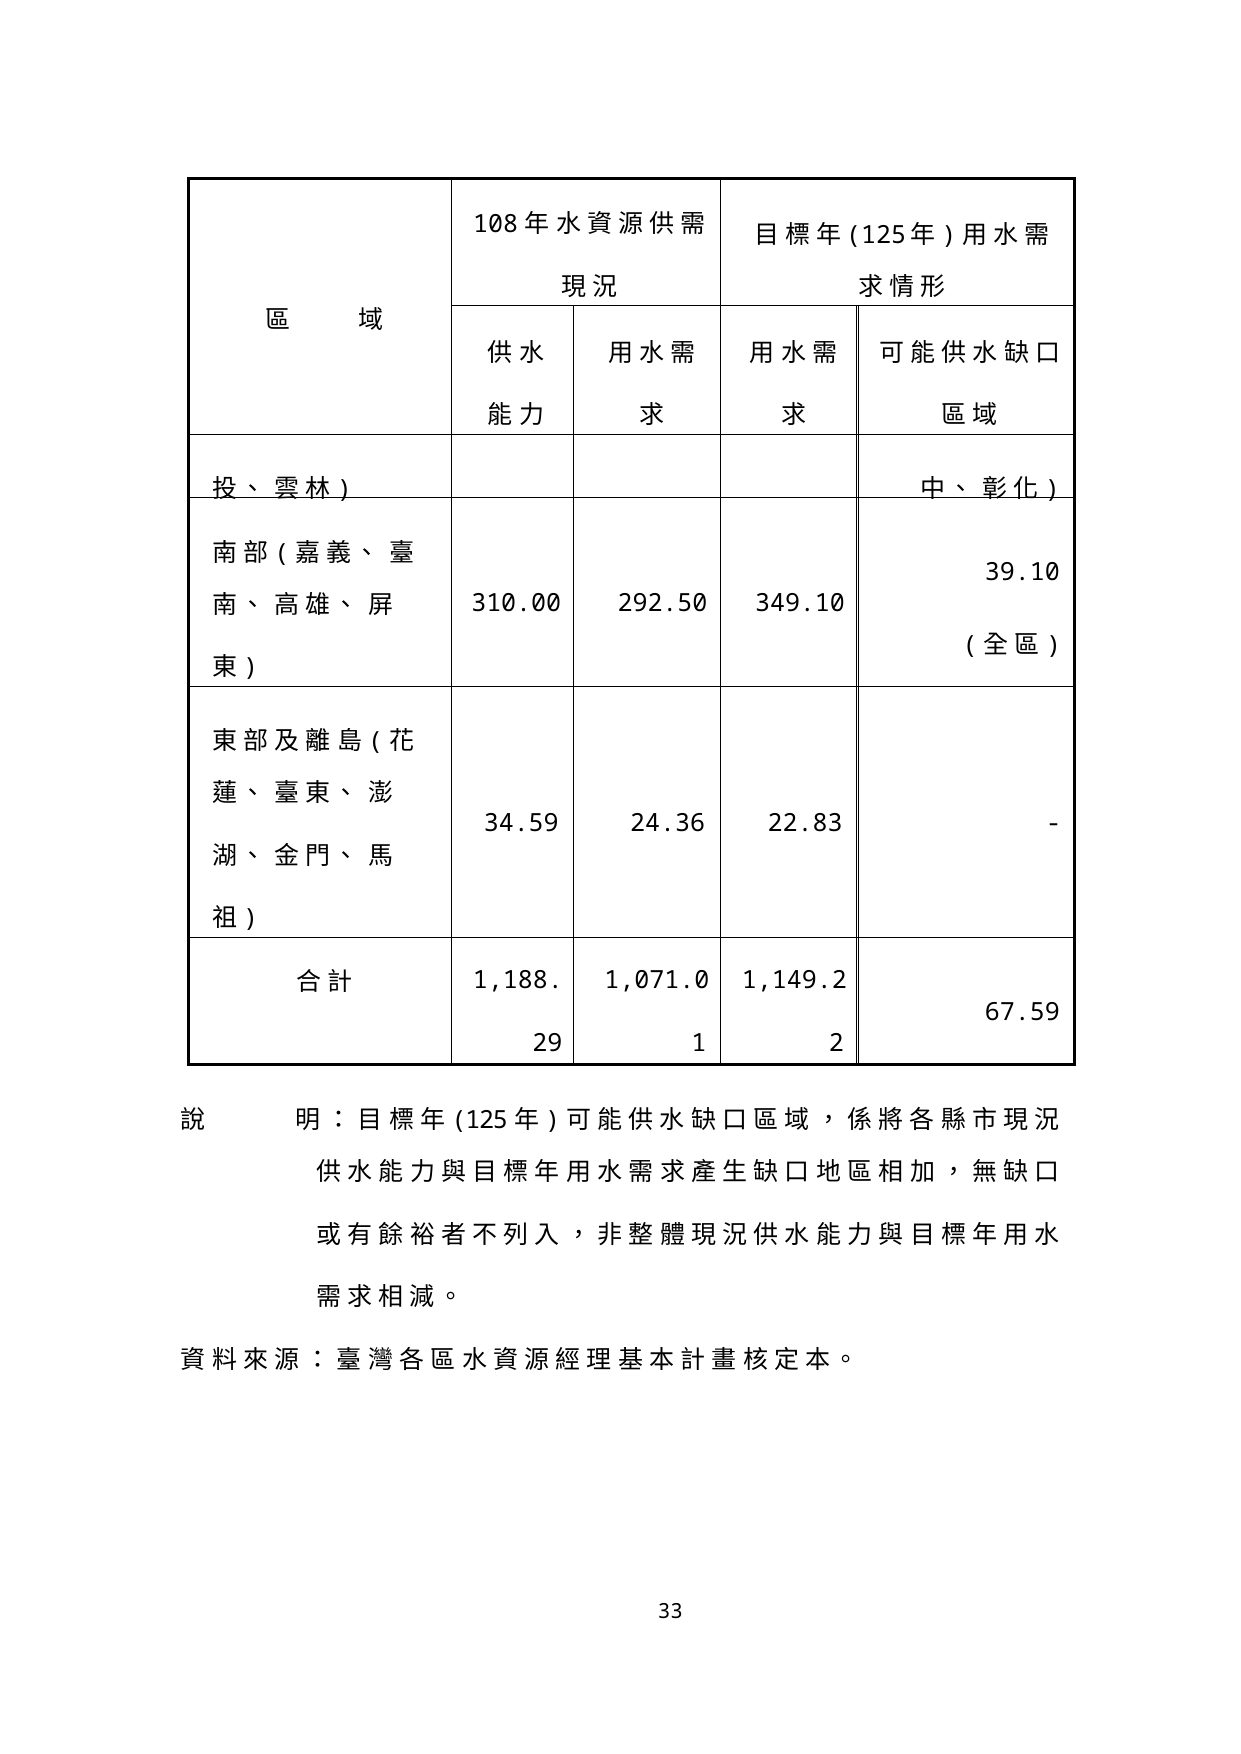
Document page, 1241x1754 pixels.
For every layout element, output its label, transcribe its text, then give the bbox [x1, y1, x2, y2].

table_cell 39.10 (全區) [859, 498, 1073, 686]
text 資料來源：臺灣各區水資源經理基本計畫核定本。 [177, 1316, 1071, 1378]
table_cell 東部及離島(花蓮、臺東、澎湖、金門、馬祖) [190, 687, 451, 937]
table_cell 310.00 [452, 498, 573, 686]
table_cell 24.36 [574, 687, 720, 937]
table_cell 34.59 [452, 687, 573, 937]
table_cell 南部(嘉義、臺南、高雄、屏東) [190, 498, 451, 686]
table_cell [452, 435, 573, 497]
table_cell 用水需求 [574, 306, 720, 433]
table_cell 用水需求 [721, 306, 856, 433]
table_cell 292.50 [574, 498, 720, 686]
table_header 目標年(125年)用水需求情形 [721, 180, 1073, 305]
table_cell 合計 [190, 938, 451, 1063]
table_header 108年水資源供需現況 [452, 180, 720, 305]
table_header 區 域 [190, 180, 451, 433]
table_cell 中、彰化) [859, 435, 1073, 497]
table_cell 349.10 [721, 498, 856, 686]
table_cell 投、雲林) [190, 435, 451, 497]
table_cell 可能供水缺口區域 [859, 306, 1073, 433]
table_cell 67.59 [859, 938, 1073, 1063]
table_cell [721, 435, 856, 497]
table_cell [574, 435, 720, 497]
table_cell 22.83 [721, 687, 856, 937]
table_cell 1,071.01 [574, 938, 720, 1063]
table_cell 1,149.22 [721, 938, 856, 1063]
table_cell 供水能力 [452, 306, 573, 433]
table_cell - [859, 687, 1073, 937]
table_cell 1,188.29 [452, 938, 573, 1063]
text 說 明：目標年(125年)可能供水缺口區域，係將各縣市現況供水能力與目標年用水需求產生缺口地區相加，無缺口或有餘裕者不列入，非整體現況供水能力與目標年用水需求相減。 [177, 1066, 1071, 1316]
